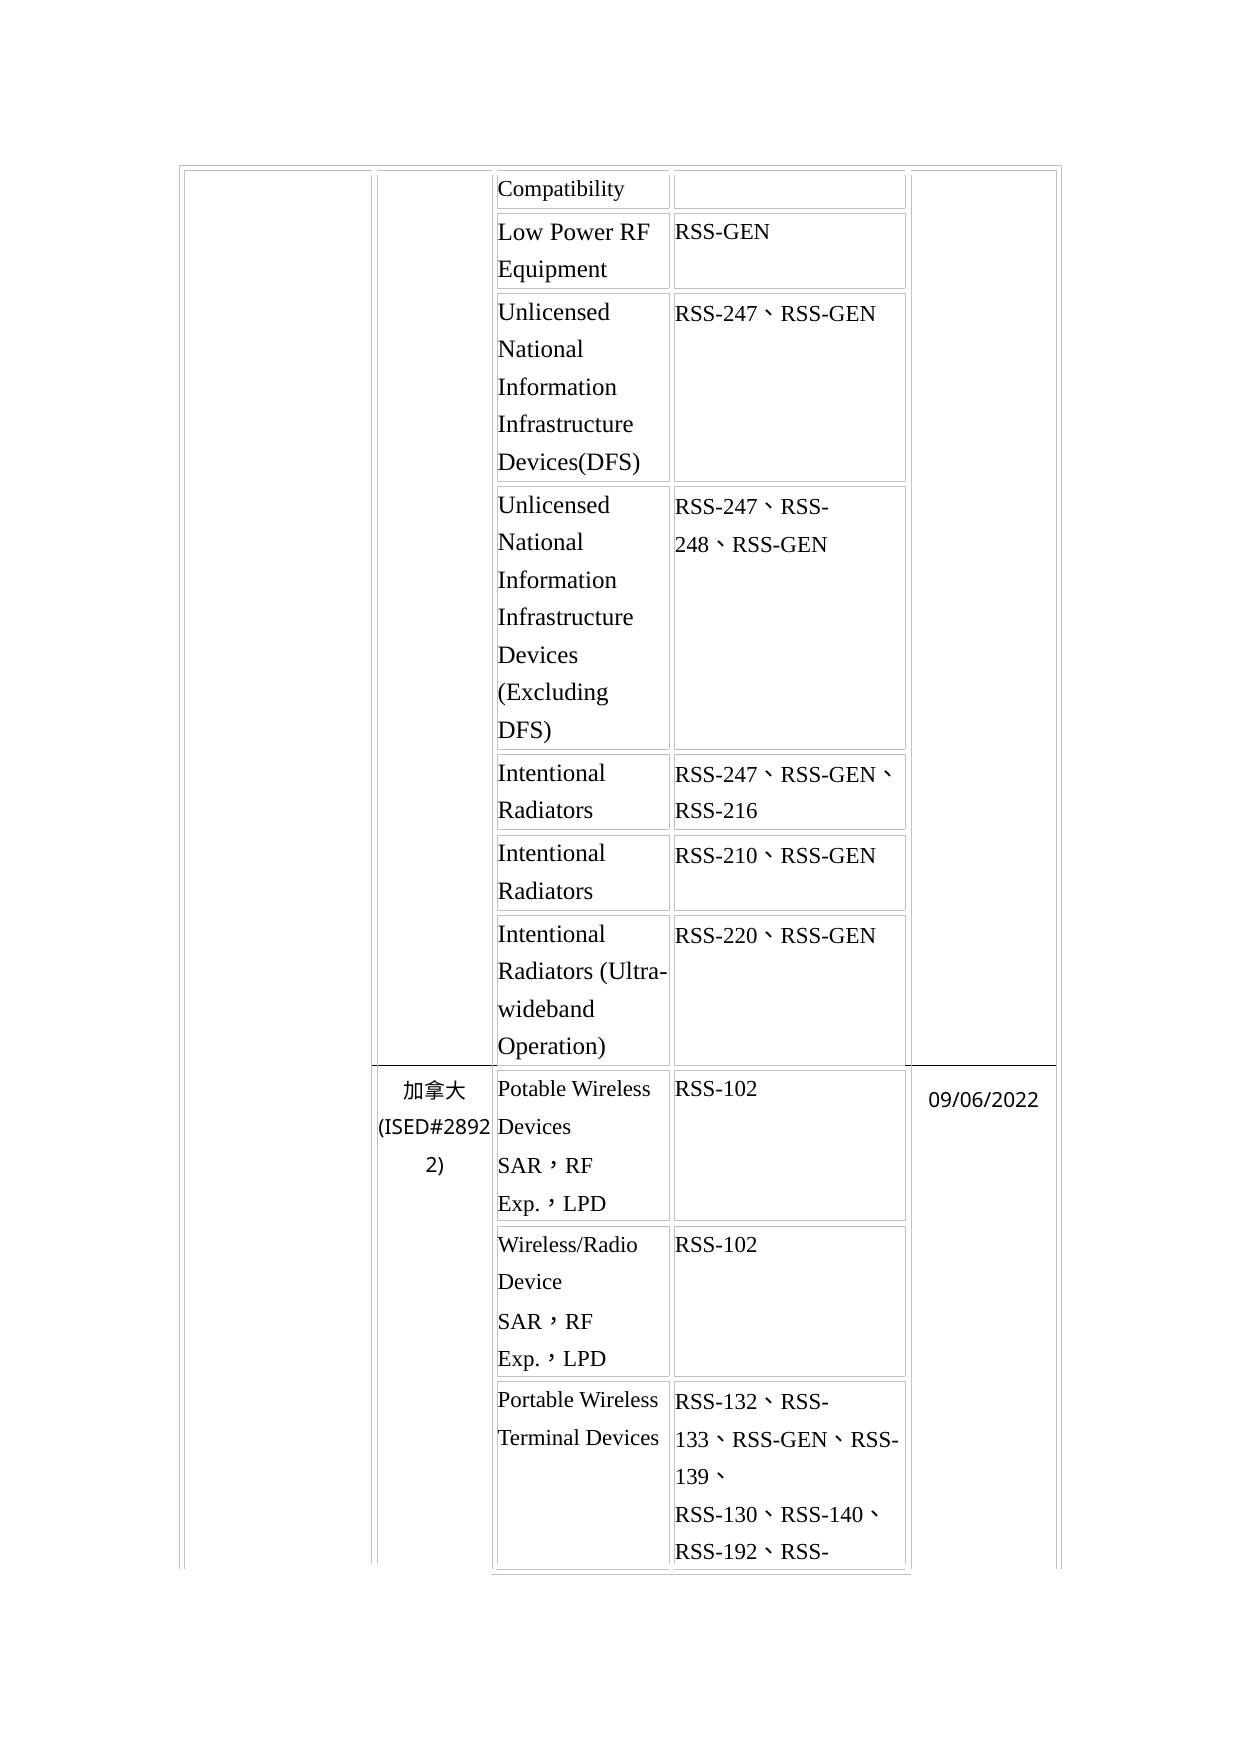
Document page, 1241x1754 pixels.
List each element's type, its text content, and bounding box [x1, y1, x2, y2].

table_cell RSS-102 [672, 1220, 908, 1376]
table_cell [672, 166, 908, 207]
table_cell Intentional Radiators [495, 829, 672, 909]
table_cell [185, 1065, 371, 1220]
table_cell RSS-220、RSS-GEN [672, 910, 908, 1065]
table_cell Wireless/Radio Device SAR，RF Exp.，LPD [495, 1220, 672, 1376]
table_cell [185, 1376, 374, 1569]
table_cell 加拿大(ISED#28922) [374, 1066, 492, 1569]
table_cell [185, 1220, 371, 1376]
table_cell Portable Wireless Terminal Devices [495, 1376, 672, 1569]
table_cell [374, 166, 494, 1065]
table_cell Intentional Radiators (Ultra-wideband Operation) [495, 910, 672, 1065]
table_cell Low Power RF Equipment [495, 208, 672, 288]
table_cell RSS-102 [672, 1065, 908, 1220]
table_cell [181, 166, 374, 1065]
table_cell Unlicensed National Information Infrastructure Devices (Excluding DFS) [495, 481, 672, 749]
table_cell RSS-GEN [672, 208, 908, 288]
table_cell 09/06/2022 [912, 1066, 1056, 1569]
table_cell RSS-132、RSS-133、RSS-GEN、RSS-139、 RSS-130、RSS-140、 RSS-192、RSS- [672, 1376, 908, 1569]
table_cell RSS-247、RSS-GEN [672, 288, 908, 481]
table_cell Potable Wireless Devices SAR，RF Exp.，LPD [495, 1065, 672, 1220]
table_cell Intentional Radiators [495, 749, 672, 829]
table_cell Unlicensed National Information Infrastructure Devices(DFS) [495, 288, 672, 481]
table_cell RSS-210、RSS-GEN [672, 829, 908, 909]
table_cell RSS-247、RSS-GEN、 RSS-216 [672, 749, 908, 829]
table_cell RSS-247、RSS-248、RSS-GEN [672, 481, 908, 749]
table_cell [908, 166, 1059, 1065]
table_cell Compatibility [495, 166, 672, 207]
